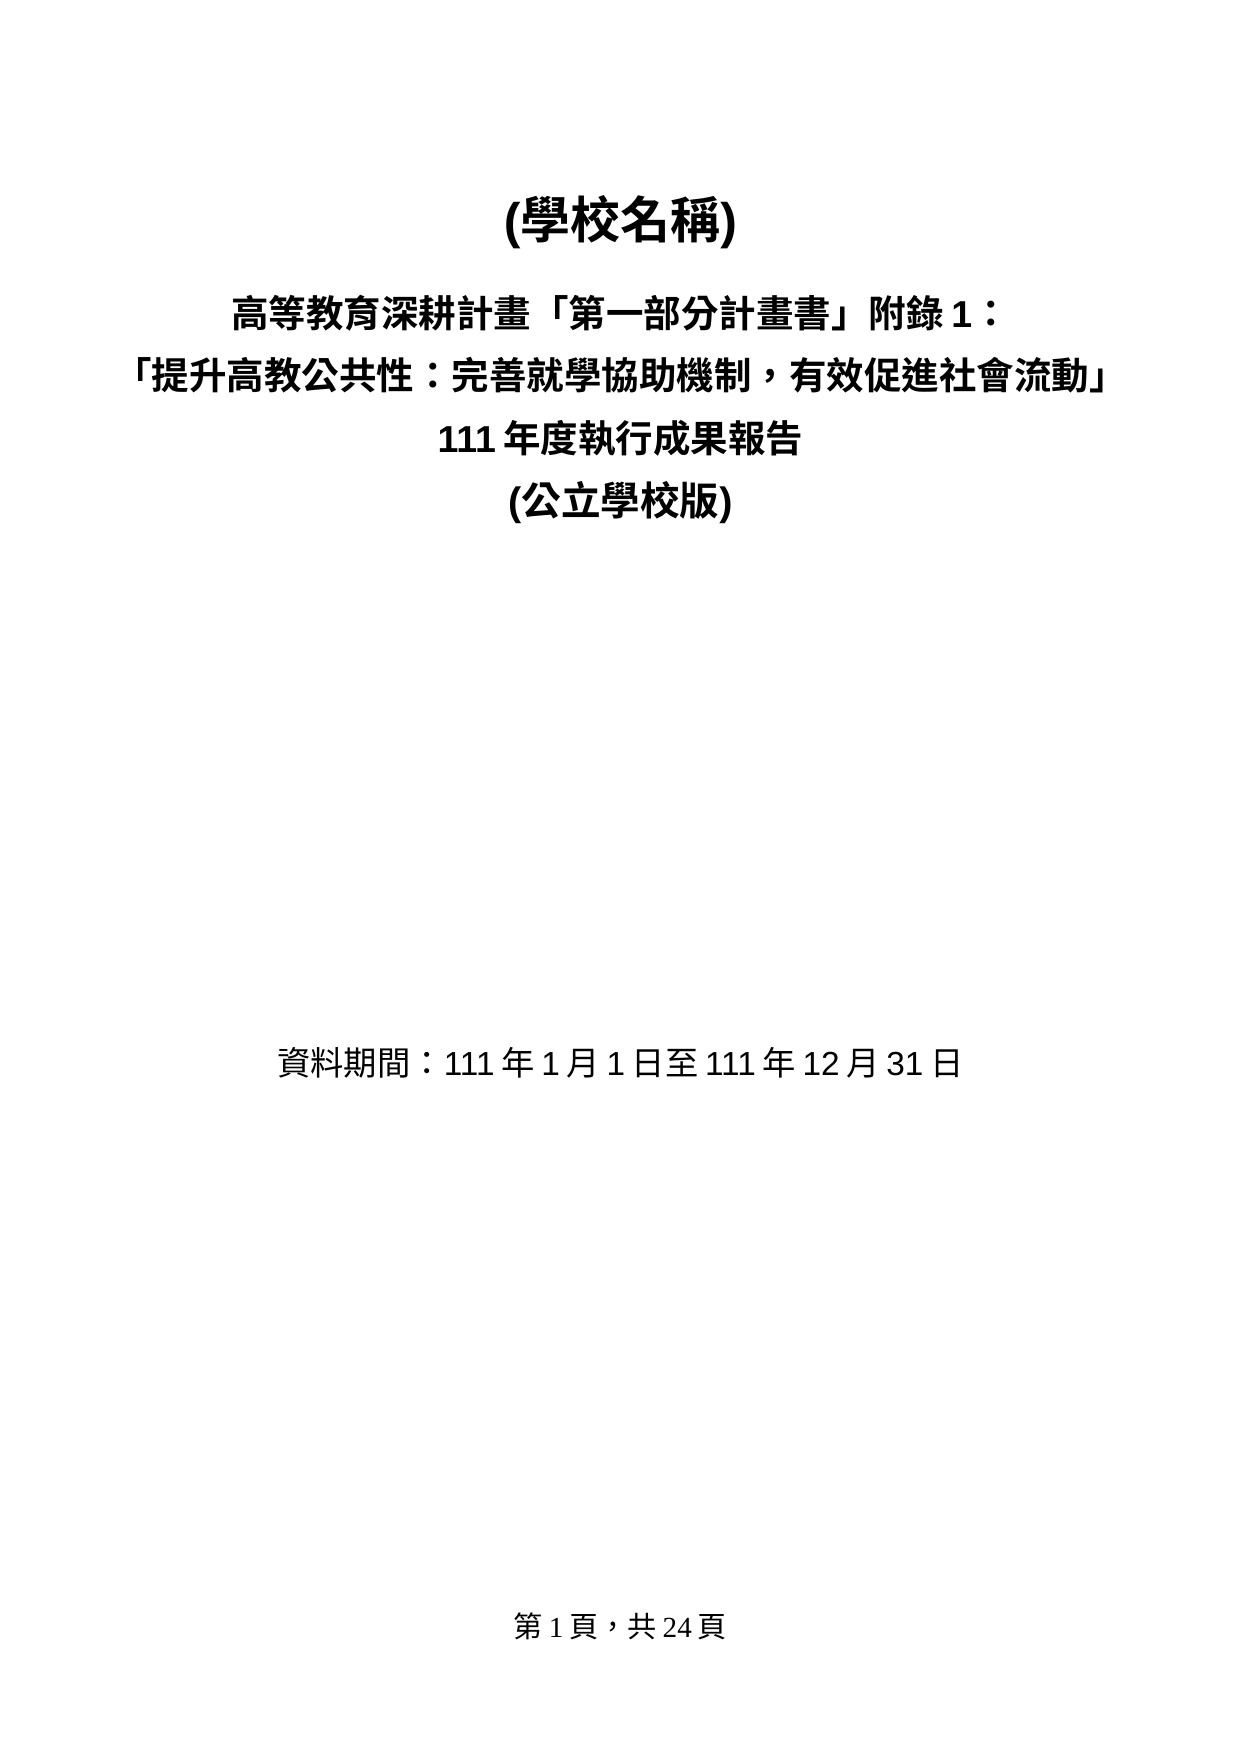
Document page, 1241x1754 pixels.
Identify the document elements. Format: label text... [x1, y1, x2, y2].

text (學校名稱) [112, 144, 1128, 269]
text 111年度執行成果報告 [112, 394, 1128, 456]
text 高等教育深耕計畫「第一部分計畫書」附錄1： [112, 269, 1128, 331]
text 「提升高教公共性：完善就學協助機制，有效促進社會流動」 [112, 331, 1128, 394]
text (公立學校版) [112, 456, 1128, 519]
text 資料期間：111年1月1日至111年12月31日 [112, 1019, 1128, 1081]
